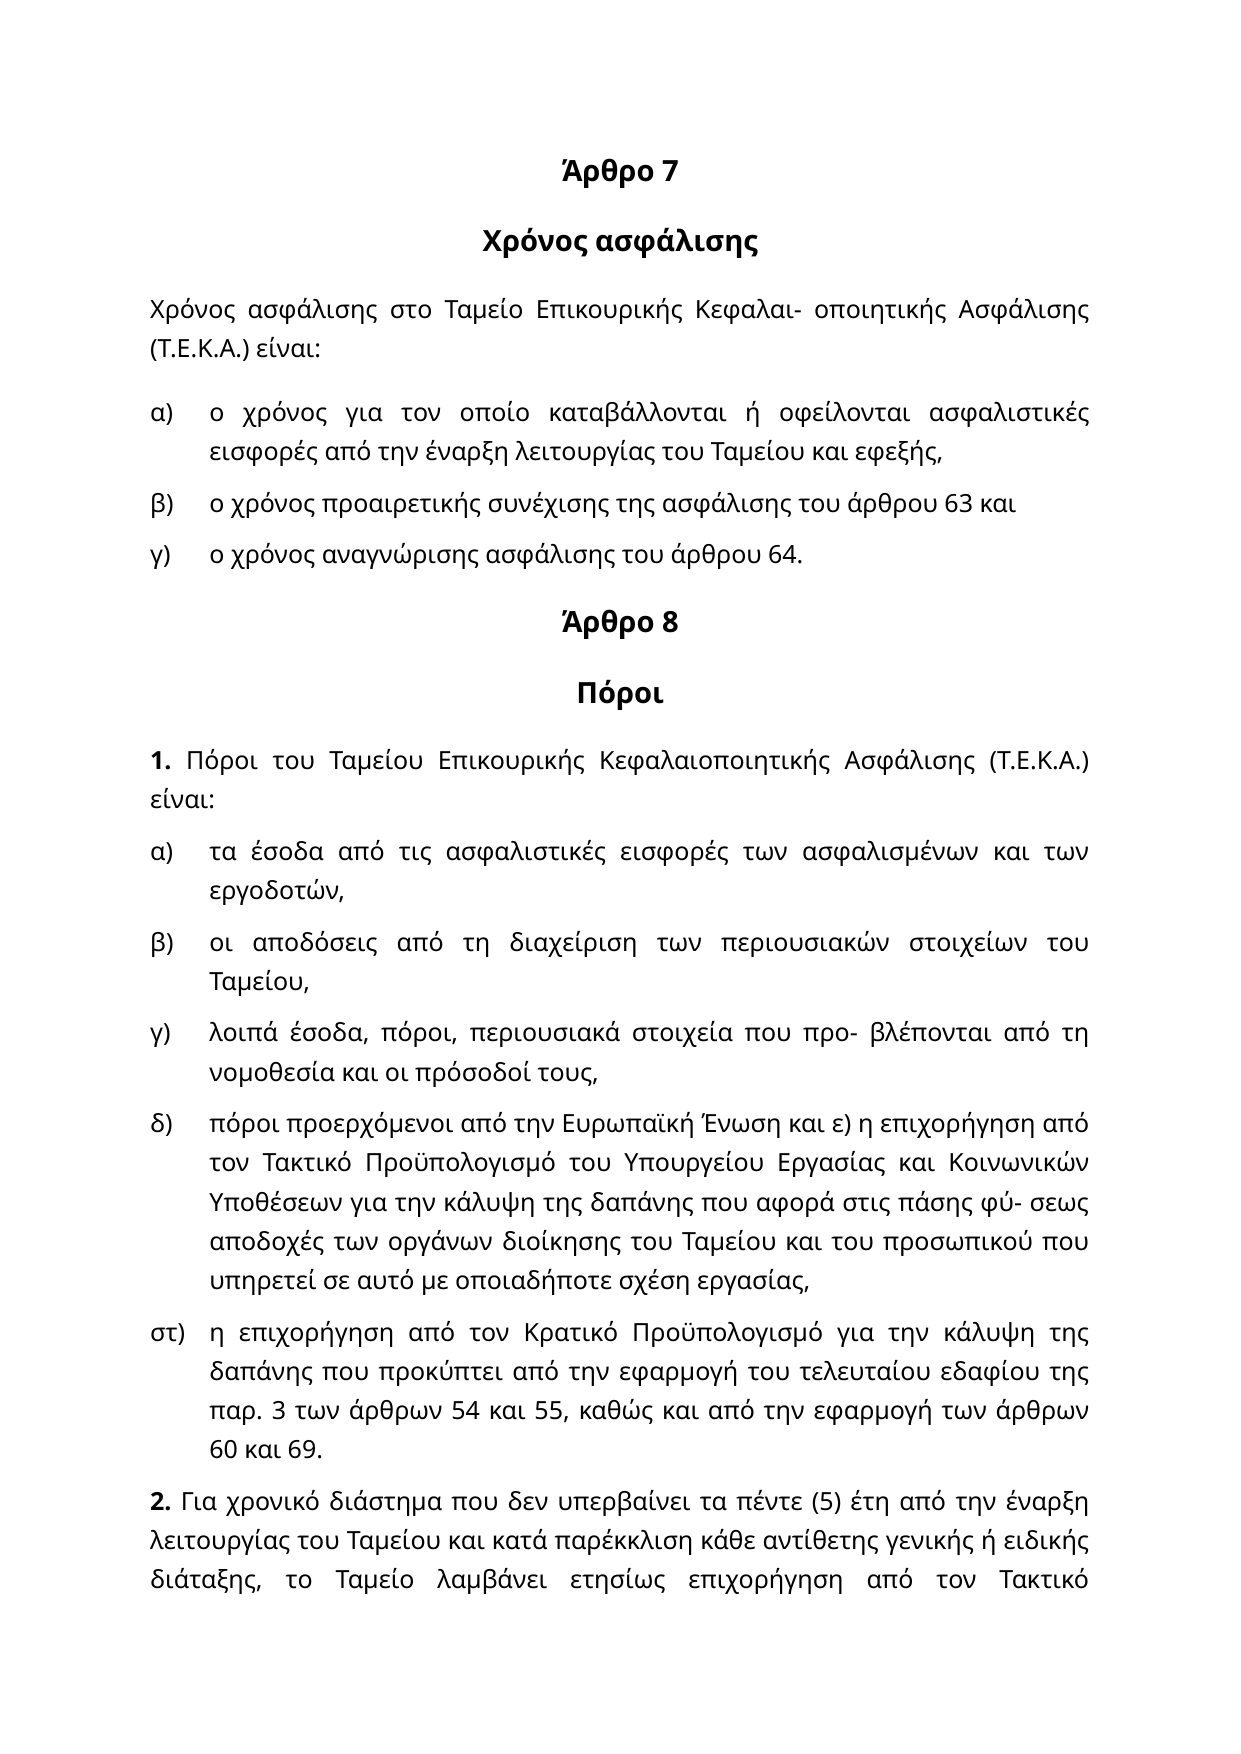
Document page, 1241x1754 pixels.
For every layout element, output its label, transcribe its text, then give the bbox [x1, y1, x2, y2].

list β) οι αποδόσεις από τη διαχείριση των περιουσιακών στοιχείων του Ταμείου, [150, 924, 1090, 997]
subtitle Άρθρο 8 [150, 601, 1090, 641]
subtitle Άρθρο 7 [150, 150, 1090, 190]
text 2. Για χρονικό διάστημα που δεν υπερβαίνει τα πέντε (5) έτη από την έναρξη λειτουργίας του Ταμείου και κατά παρέκκλιση κάθε αντίθετης γενικής ή ειδικής διάταξης, το Ταμείο λαμβάνει ετησίως επιχορήγηση από τον Τακτικό [150, 1483, 1090, 1596]
list γ) λοιπά έσοδα, πόροι, περιουσιακά στοιχεία που προ- βλέπονται από τη νομοθεσία και οι πρόσοδοί τους, [150, 1015, 1090, 1088]
list β) ο χρόνος προαιρετικής συνέχισης της ασφάλισης του άρθρου 63 και [150, 485, 1090, 519]
list δ) πόροι προερχόμενοι από την Ευρωπαϊκή Ένωση και ε) η επιχορήγηση από τον Τακτικό Προϋπολογισμό του Υπουργείου Εργασίας και Κοινωνικών Υποθέσεων για την κάλυψη της δαπάνης που αφορά στις πάσης φύ- σεως αποδοχές των οργάνων διοίκησης του Ταμείου και του προσωπικού που υπηρετεί σε αυτό με οποιαδήποτε σχέση εργασίας, [150, 1106, 1090, 1297]
subtitle Πόροι [150, 672, 1090, 712]
text 1. Πόροι του Ταμείου Επικουρικής Κεφαλαιοποιητικής Ασφάλισης (Τ.Ε.Κ.Α.) είναι: [150, 742, 1090, 816]
list α) ο χρόνος για τον οποίο καταβάλλονται ή οφείλονται ασφαλιστικές εισφορές από την έναρξη λειτουργίας του Ταμείου και εφεξής, [150, 394, 1090, 468]
text Χρόνος ασφάλισης στο Ταμείο Επικουρικής Κεφαλαι- οποιητικής Ασφάλισης (Τ.Ε.Κ.Α.) είναι: [150, 291, 1090, 364]
list στ) η επιχορήγηση από τον Κρατικό Προϋπολογισμό για την κάλυψη της δαπάνης που προκύπτει από την εφαρμογή του τελευταίου εδαφίου της παρ. 3 των άρθρων 54 και 55, καθώς και από την εφαρμογή των άρθρων 60 και 69. [150, 1314, 1090, 1466]
subtitle Χρόνος ασφάλισης [150, 221, 1090, 260]
list α) τα έσοδα από τις ασφαλιστικές εισφορές των ασφαλισμένων και των εργοδοτών, [150, 833, 1090, 907]
list γ) ο χρόνος αναγνώρισης ασφάλισης του άρθρου 64. [150, 537, 1090, 571]
